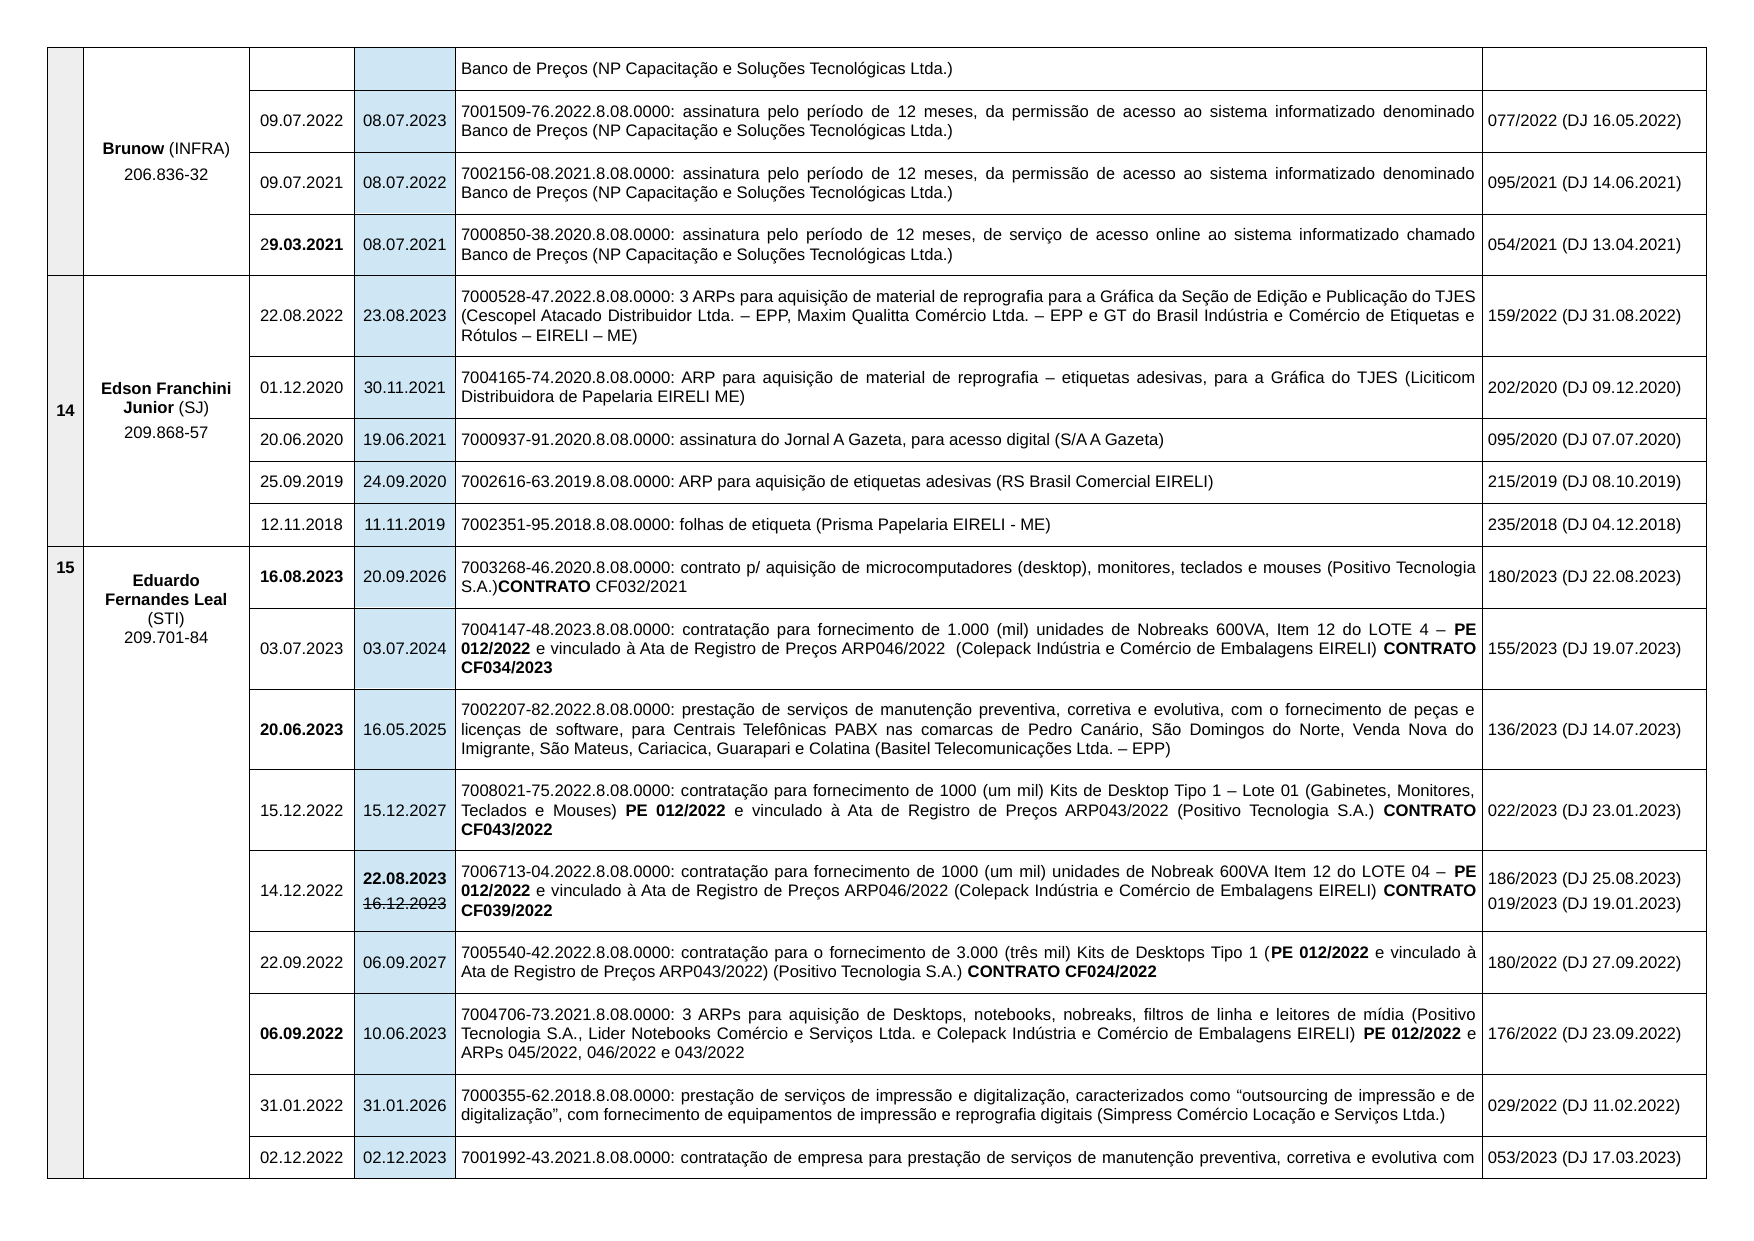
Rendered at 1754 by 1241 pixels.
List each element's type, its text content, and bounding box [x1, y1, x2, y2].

table_cell [1483, 48, 1706, 90]
table_cell 31.01.2026 [355, 1075, 455, 1136]
table_cell 053/2023 (DJ 17.03.2023) [1483, 1137, 1706, 1178]
table_cell 12.11.2018 [250, 504, 354, 546]
table_cell 7002351-95.2018.8.08.0000: folhas de etiqueta (Prisma Papelaria EIRELI - ME) [456, 504, 1482, 546]
table_cell 09.07.2021 [250, 153, 354, 213]
table_cell 15.12.2022 [250, 770, 354, 850]
table_cell 202/2020 (DJ 09.12.2020) [1483, 357, 1706, 418]
table_cell 7000937-91.2020.8.08.0000: assinatura do Jornal A Gazeta, para acesso digital (S/A A Gazeta) [456, 419, 1482, 461]
table_cell 16.08.2023 [250, 547, 354, 607]
table_cell 08.07.2023 [355, 91, 455, 152]
table_cell 22.08.2023 16.12.2023 [355, 851, 455, 931]
table_cell 24.09.2020 [355, 462, 455, 503]
table_cell 01.12.2020 [250, 357, 354, 418]
table_cell 7005540-42.2022.8.08.0000: contratação para o fornecimento de 3.000 (três mil) Kits de Desktops Tipo 1 (PE 012/2022 e vinculado à Ata de Registro de Preços ARP043/2022) (Positivo Tecnologia S.A.) CONTRATO CF024/2022 [456, 932, 1482, 993]
table_cell 7004147-48.2023.8.08.0000: contratação para fornecimento de 1.000 (mil) unidades de Nobreaks 600VA, Item 12 do LOTE 4 – PE 012/2022 e vinculado à Ata de Registro de Preços ARP046/2022 (Colepack Indústria e Comércio de Embalagens EIRELI) CONTRATO CF034/2023 [456, 609, 1482, 688]
table_cell 31.01.2022 [250, 1075, 354, 1136]
table_cell 7006713-04.2022.8.08.0000: contratação para fornecimento de 1000 (um mil) unidades de Nobreak 600VA Item 12 do LOTE 04 – PE 012/2022 e vinculado à Ata de Registro de Preços ARP046/2022 (Colepack Indústria e Comércio de Embalagens EIRELI) CONTRATO CF039/2022 [456, 851, 1482, 931]
table_cell 22.09.2022 [250, 932, 354, 993]
table_cell 08.07.2022 [355, 153, 455, 213]
table_cell 7008021-75.2022.8.08.0000: contratação para fornecimento de 1000 (um mil) Kits de Desktop Tipo 1 – Lote 01 (Gabinetes, Monitores, Teclados e Mouses) PE 012/2022 e vinculado à Ata de Registro de Preços ARP043/2022 (Positivo Tecnologia S.A.) CONTRATO CF043/2022 [456, 770, 1482, 850]
table_cell 180/2023 (DJ 22.08.2023) [1483, 547, 1706, 607]
table_cell 09.07.2022 [250, 91, 354, 152]
table_cell 15 [48, 547, 83, 1178]
table_cell 29.03.2021 [250, 215, 354, 275]
table_cell 054/2021 (DJ 13.04.2021) [1483, 215, 1706, 275]
table_cell 7002616-63.2019.8.08.0000: ARP para aquisição de etiquetas adesivas (RS Brasil Comercial EIRELI) [456, 462, 1482, 503]
table_cell 20.06.2023 [250, 690, 354, 769]
table_cell 7003268-46.2020.8.08.0000: contrato p/ aquisição de microcomputadores (desktop), monitores, teclados e mouses (Positivo Tecnologia S.A.)CONTRATO CF032/2021 [456, 547, 1482, 607]
table_cell 077/2022 (DJ 16.05.2022) [1483, 91, 1706, 152]
table_cell 095/2020 (DJ 07.07.2020) [1483, 419, 1706, 461]
table_cell 7004706-73.2021.8.08.0000: 3 ARPs para aquisição de Desktops, notebooks, nobreaks, filtros de linha e leitores de mídia (Positivo Tecnologia S.A., Lider Notebooks Comércio e Serviços Ltda. e Colepack Indústria e Comércio de Embalagens EIRELI) PE 012/2022 e ARPs 045/2022, 046/2022 e 043/2022 [456, 994, 1482, 1074]
table_cell 22.08.2022 [250, 276, 354, 356]
table_cell 7002207-82.2022.8.08.0000: prestação de serviços de manutenção preventiva, corretiva e evolutiva, com o fornecimento de peças e licenças de software, para Centrais Telefônicas PABX nas comarcas de Pedro Canário, São Domingos do Norte, Venda Nova do Imigrante, São Mateus, Cariacica, Guarapari e Colatina (Basitel Telecomunicações Ltda. – EPP) [456, 690, 1482, 769]
table_cell 30.11.2021 [355, 357, 455, 418]
table_cell 7000355-62.2018.8.08.0000: prestação de serviços de impressão e digitalização, caracterizados como “outsourcing de impressão e de digitalização”, com fornecimento de equipamentos de impressão e reprografia digitais (Simpress Comércio Locação e Serviços Ltda.) [456, 1075, 1482, 1136]
table_cell 14 [48, 276, 83, 546]
table_cell 16.05.2025 [355, 690, 455, 769]
table_cell 11.11.2019 [355, 504, 455, 546]
table_cell 23.08.2023 [355, 276, 455, 356]
table_cell 02.12.2023 [355, 1137, 455, 1178]
table_cell Brunow (INFRA) 206.836-32 [84, 48, 249, 275]
table_cell 25.09.2019 [250, 462, 354, 503]
table_cell 02.12.2022 [250, 1137, 354, 1178]
table_cell 235/2018 (DJ 04.12.2018) [1483, 504, 1706, 546]
table_cell 022/2023 (DJ 23.01.2023) [1483, 770, 1706, 850]
table_cell 7000528-47.2022.8.08.0000: 3 ARPs para aquisição de material de reprografia para a Gráfica da Seção de Edição e Publicação do TJES (Cescopel Atacado Distribuidor Ltda. – EPP, Maxim Qualitta Comércio Ltda. – EPP e GT do Brasil Indústria e Comércio de Etiquetas e Rótulos – EIRELI – ME) [456, 276, 1482, 356]
table_cell 155/2023 (DJ 19.07.2023) [1483, 609, 1706, 688]
table_cell Banco de Preços (NP Capacitação e Soluções Tecnológicas Ltda.) [456, 48, 1482, 90]
table_cell 7002156-08.2021.8.08.0000: assinatura pelo período de 12 meses, da permissão de acesso ao sistema informatizado denominado Banco de Preços (NP Capacitação e Soluções Tecnológicas Ltda.) [456, 153, 1482, 213]
table_cell 215/2019 (DJ 08.10.2019) [1483, 462, 1706, 503]
table_cell 20.09.2026 [355, 547, 455, 607]
table_cell 15.12.2027 [355, 770, 455, 850]
table_cell 20.06.2020 [250, 419, 354, 461]
table_cell 7004165-74.2020.8.08.0000: ARP para aquisição de material de reprografia – etiquetas adesivas, para a Gráfica do TJES (Liciticom Distribuidora de Papelaria EIRELI ME) [456, 357, 1482, 418]
table_cell 186/2023 (DJ 25.08.2023) 019/2023 (DJ 19.01.2023) [1483, 851, 1706, 931]
table_cell 03.07.2023 [250, 609, 354, 688]
table_cell 7001509-76.2022.8.08.0000: assinatura pelo período de 12 meses, da permissão de acesso ao sistema informatizado denominado Banco de Preços (NP Capacitação e Soluções Tecnológicas Ltda.) [456, 91, 1482, 152]
table_cell Eduardo Fernandes Leal (STI) 209.701-84 [84, 547, 249, 1178]
table_cell 7000850-38.2020.8.08.0000: assinatura pelo período de 12 meses, de serviço de acesso online ao sistema informatizado chamado Banco de Preços (NP Capacitação e Soluções Tecnológicas Ltda.) [456, 215, 1482, 275]
table_cell [48, 48, 83, 275]
table_cell 159/2022 (DJ 31.08.2022) [1483, 276, 1706, 356]
table_cell 095/2021 (DJ 14.06.2021) [1483, 153, 1706, 213]
table_cell 08.07.2021 [355, 215, 455, 275]
table_cell 06.09.2027 [355, 932, 455, 993]
table_cell [355, 48, 455, 90]
table_cell 19.06.2021 [355, 419, 455, 461]
table_cell [250, 48, 354, 90]
table_cell 06.09.2022 [250, 994, 354, 1074]
table_cell Edson Franchini Junior (SJ) 209.868-57 [84, 276, 249, 546]
table_cell 176/2022 (DJ 23.09.2022) [1483, 994, 1706, 1074]
table_cell 180/2022 (DJ 27.09.2022) [1483, 932, 1706, 993]
table_cell 10.06.2023 [355, 994, 455, 1074]
table_cell 03.07.2024 [355, 609, 455, 688]
table_cell 029/2022 (DJ 11.02.2022) [1483, 1075, 1706, 1136]
table_cell 136/2023 (DJ 14.07.2023) [1483, 690, 1706, 769]
table_cell 7001992-43.2021.8.08.0000: contratação de empresa para prestação de serviços de manutenção preventiva, corretiva e evolutiva com [456, 1137, 1482, 1178]
table_cell 14.12.2022 [250, 851, 354, 931]
